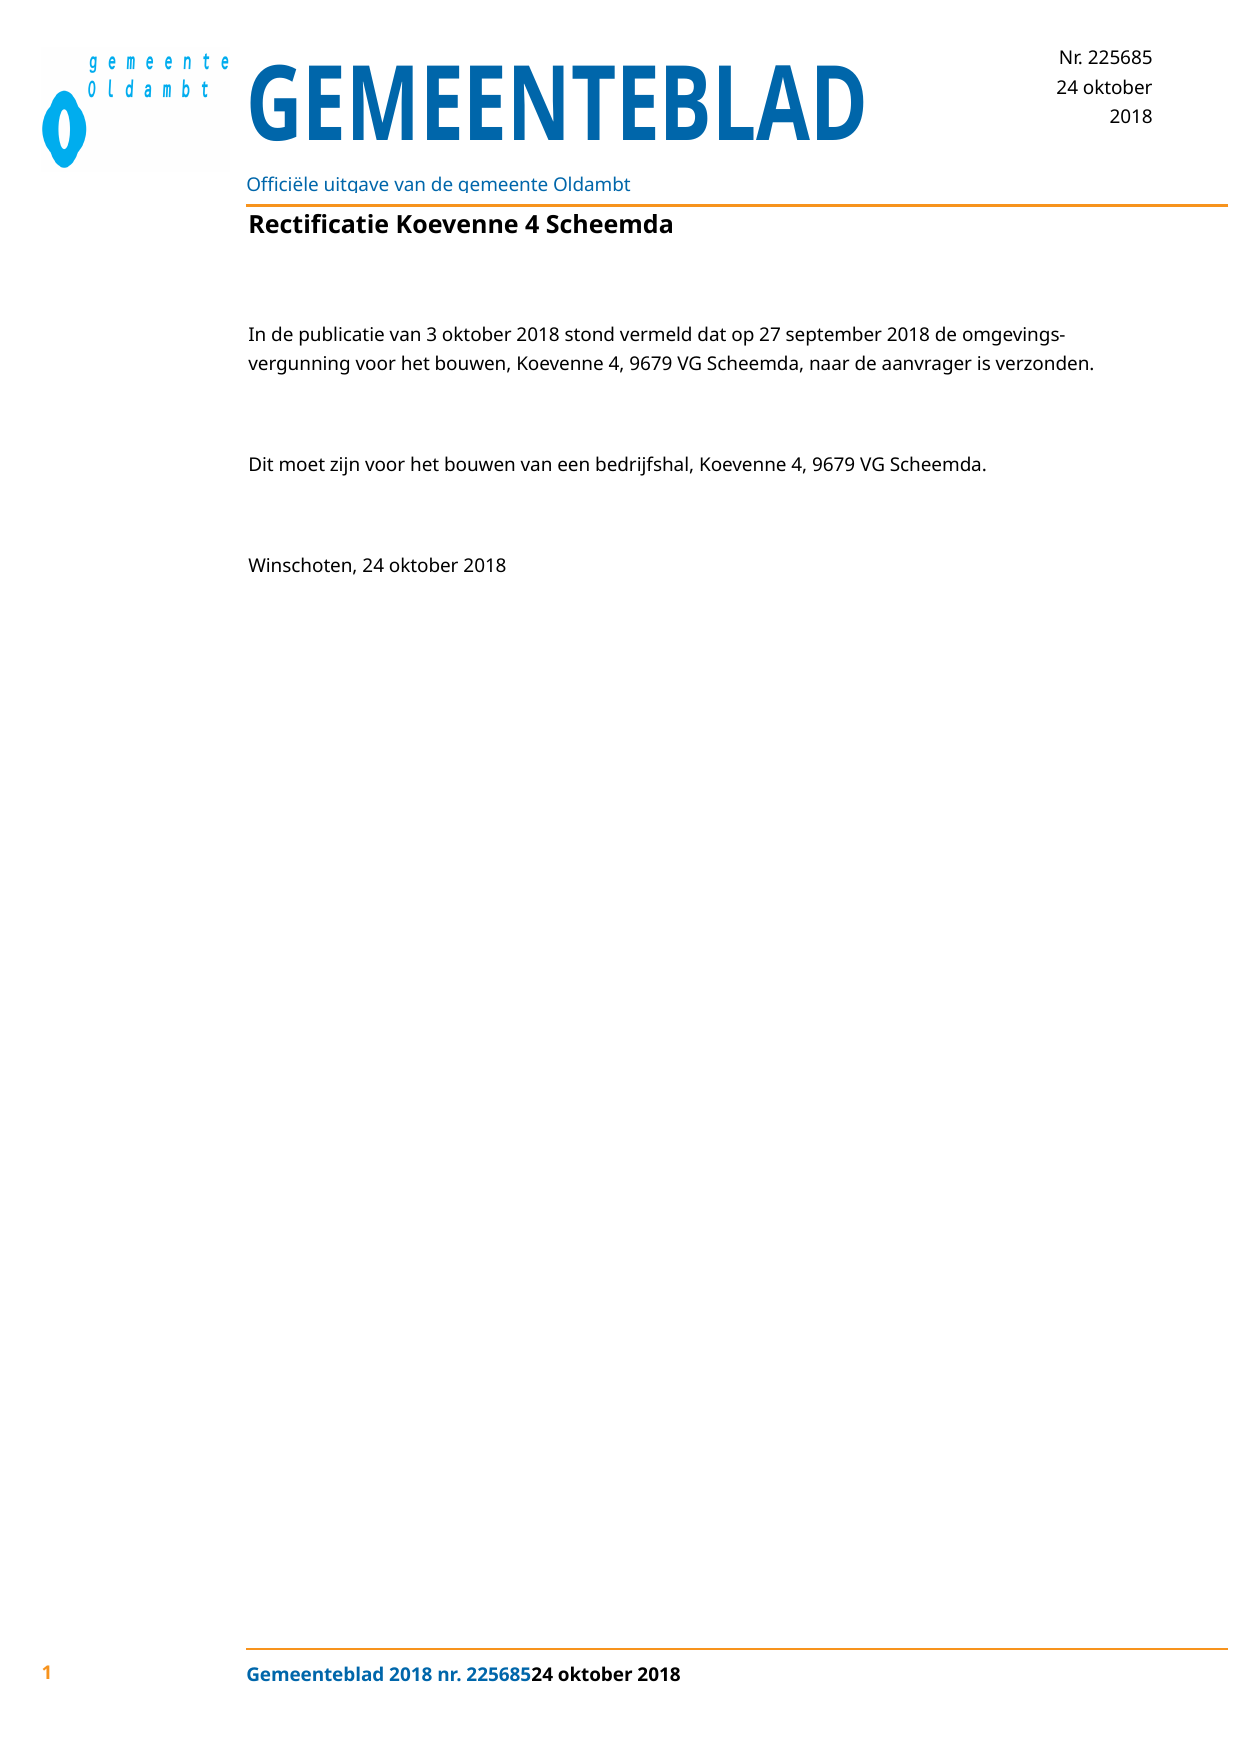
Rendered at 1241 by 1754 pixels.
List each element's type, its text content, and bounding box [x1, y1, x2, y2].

text In de publicatie van 3 oktober 2018 stond vermeld dat op 27 september 2018 de omgevings-vergunning voor het bouwen, Koevenne 4, 9679 VG Scheemda, naar de aanvrager is verzonden. [248, 321, 1152, 376]
text Winschoten, 24 oktober 2018 [248, 552, 1152, 578]
text Rectificatie Koevenne 4 Scheemda [248, 207, 1152, 241]
picture [41, 47, 231, 172]
text Dit moet zijn voor het bouwen van een bedrijfshal, Koevenne 4, 9679 VG Scheemda. [248, 451, 1152, 477]
